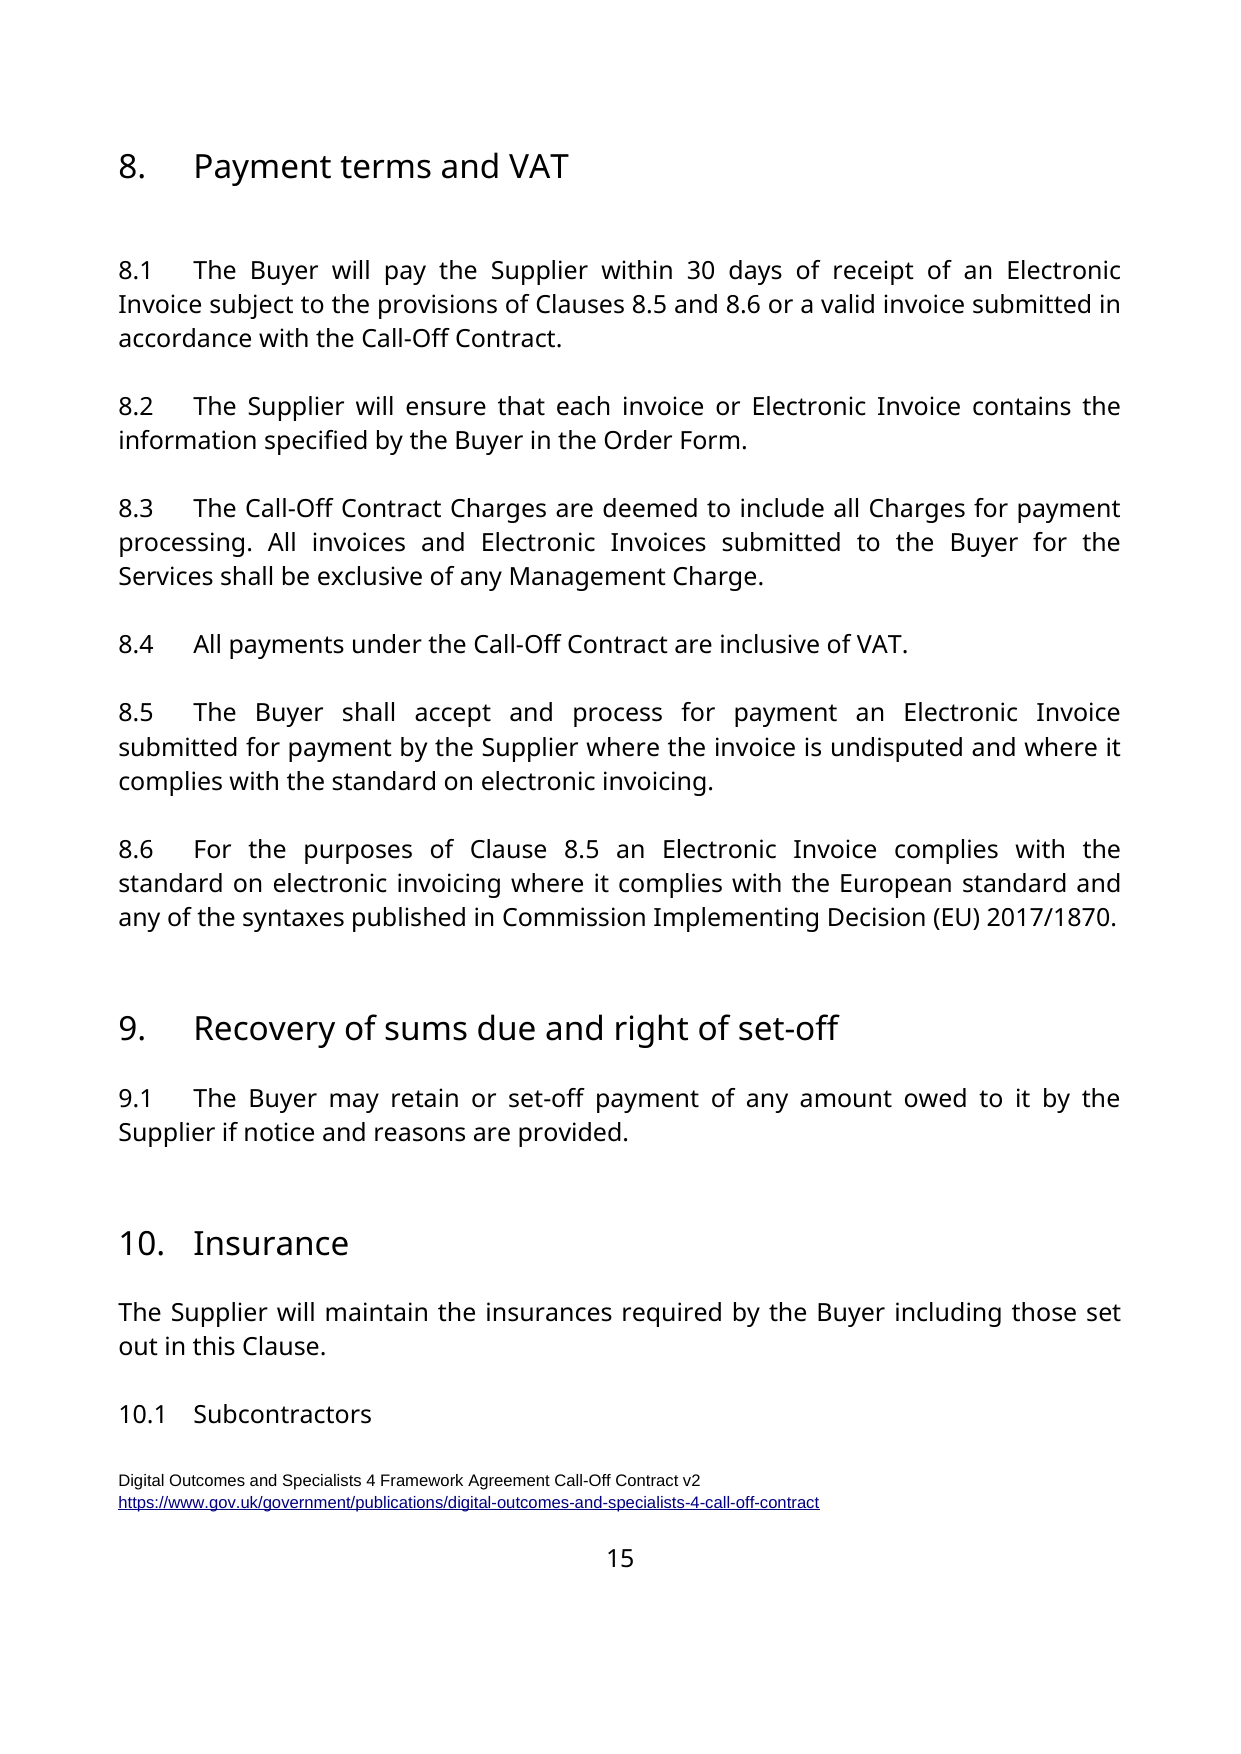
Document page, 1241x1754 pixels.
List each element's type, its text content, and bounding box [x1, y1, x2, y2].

text 8.4 All payments under the Call-Off Contract are inclusive of VAT. [118, 627, 1122, 661]
text 8.5 The Buyer shall accept and process for payment an Electronic Invoice submitted for payment by the Supplier where the invoice is undisputed and where it complies with the standard on electronic invoicing. [118, 695, 1122, 797]
text 8.2 The Supplier will ensure that each invoice or Electronic Invoice contains the information specified by the Buyer in the Order Form. [118, 388, 1122, 457]
text 10.1 Subcontractors [118, 1397, 1122, 1431]
text 9.1 The Buyer may retain or set-off payment of any amount owed to it by the Supplier if notice and reasons are provided. [118, 1080, 1122, 1148]
text 8.3 The Call-Off Contract Charges are deemed to include all Charges for payment processing. All invoices and Electronic Invoices submitted to the Buyer for the Services shall be exclusive of any Management Charge. [118, 491, 1122, 593]
subtitle 9. Recovery of sums due and right of set-off [118, 1005, 1122, 1051]
text 8.6 For the purposes of Clause 8.5 an Electronic Invoice complies with the standard on electronic invoicing where it complies with the European standard and any of the syntaxes published in Commission Implementing Decision (EU) 2017/1870. [118, 831, 1122, 933]
text The Supplier will maintain the insurances required by the Buyer including those set out in this Clause. [118, 1295, 1122, 1363]
text 8.1 The Buyer will pay the Supplier within 30 days of receipt of an Electronic Invoice subject to the provisions of Clauses 8.5 and 8.6 or a valid invoice submitted in accordance with the Call-Off Contract. [118, 252, 1122, 354]
subtitle 10. Insurance [118, 1220, 1122, 1265]
subtitle 8. Payment terms and VAT [118, 143, 1122, 188]
